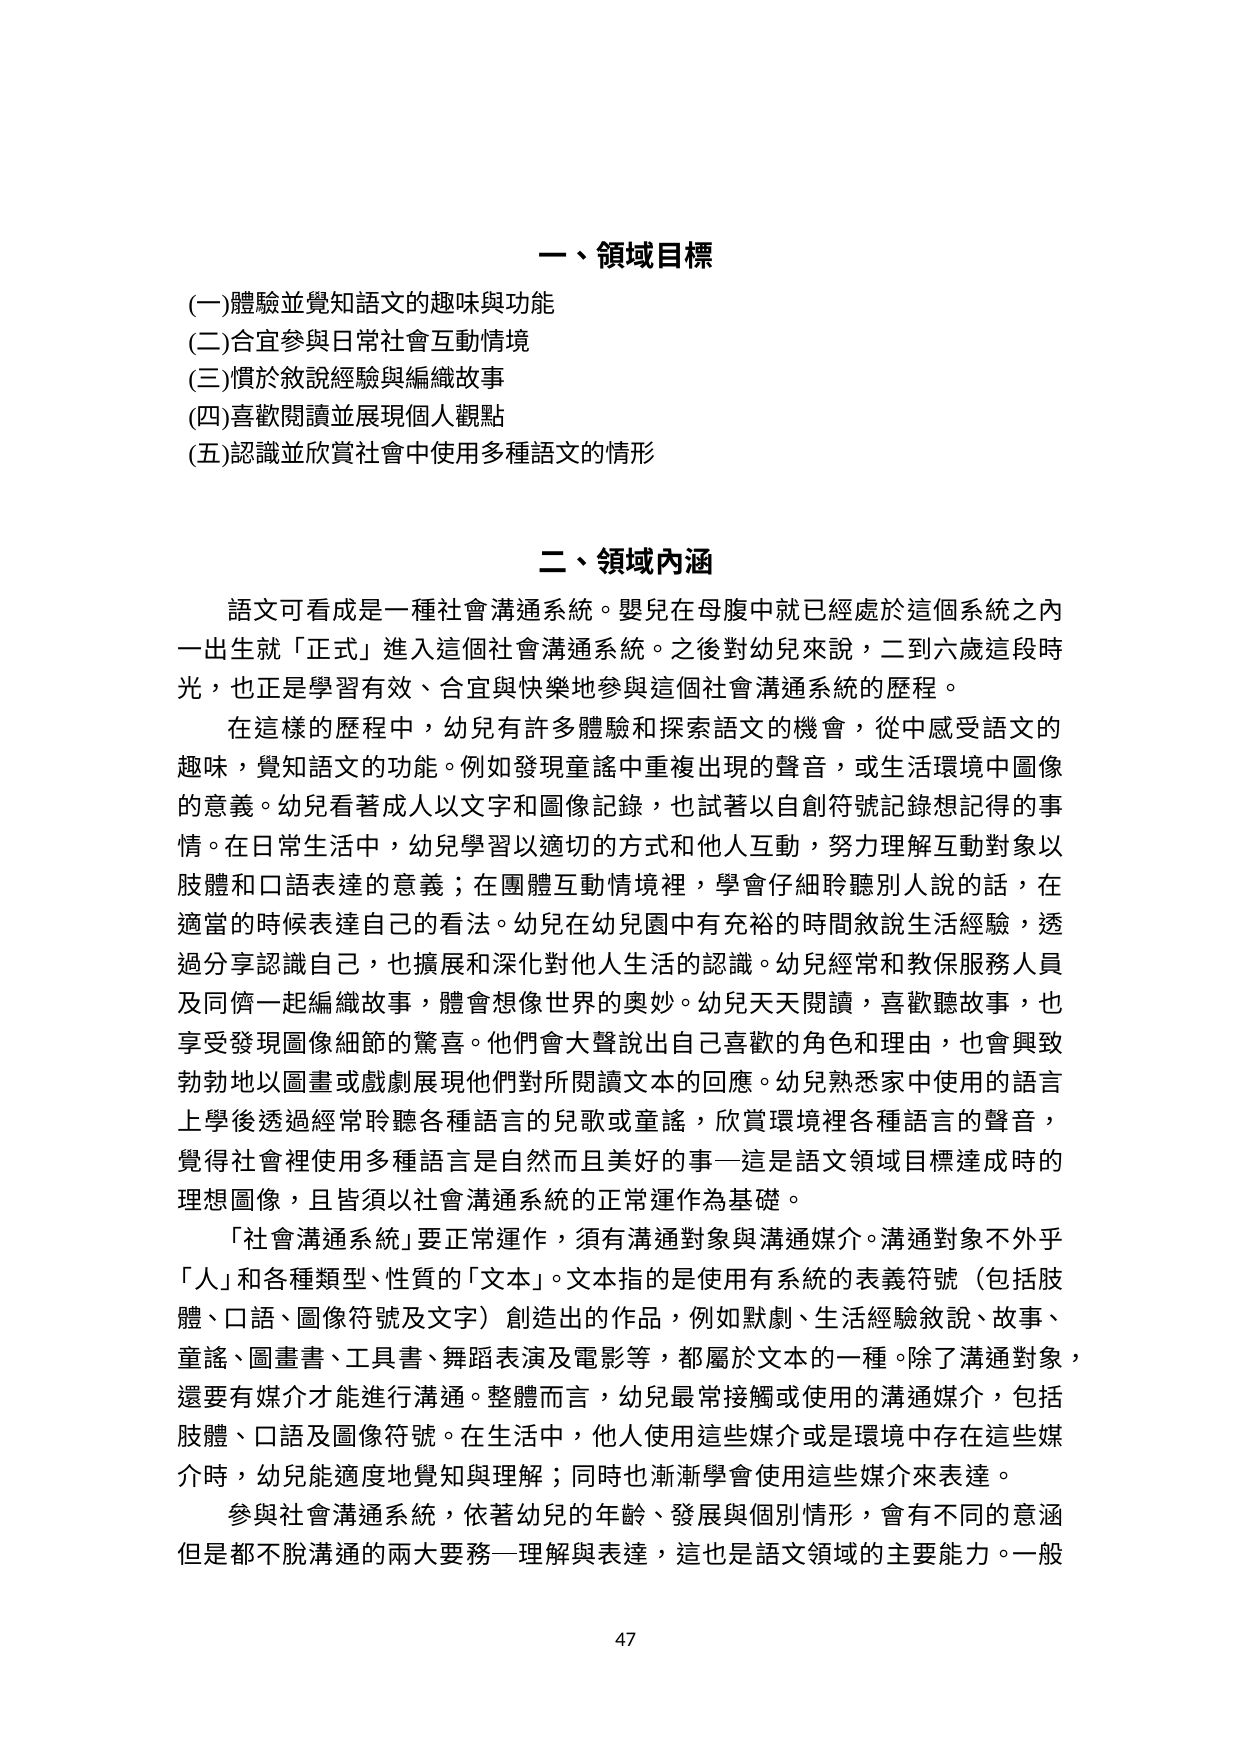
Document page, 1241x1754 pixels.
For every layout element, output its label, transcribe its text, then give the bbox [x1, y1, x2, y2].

text (四)喜歡閱讀並展現個人觀點 [188, 396, 1063, 433]
text 語文可看成是一種社會溝通系統。嬰兒在母腹中就已經處於這個系統之內，一出生就「正式」進入這個社會溝通系統。之後對幼兒來說，二到六歲這段時光，也正是學習有效、合宜與快樂地參與這個社會溝通系統的歷程。 [177, 589, 1063, 706]
text 「社會溝通系統」要正常運作，須有溝通對象與溝通媒介。溝通對象不外乎「人」和各種類型、性質的「文本」。文本指的是使用有系統的表義符號（包括肢體、口語、圖像符號及文字）創造出的作品，例如默劇、生活經驗敘說、故事、童謠、圖畫書、工具書、舞蹈表演及電影等，都屬於文本的一種。除了溝通對象，還要有媒介才能進行溝通。整體而言，幼兒最常接觸或使用的溝通媒介，包括肢體、口語及圖像符號。在生活中，他人使用這些媒介或是環境中存在這些媒介時，幼兒能適度地覺知與理解；同時也漸漸學會使用這些媒介來表達。 [177, 1219, 1063, 1493]
subtitle 一、領域目標 [188, 200, 1063, 283]
text (一)體驗並覺知語文的趣味與功能 [188, 283, 1063, 321]
text (三)慣於敘說經驗與編織故事 [188, 358, 1063, 396]
text (二)合宜參與日常社會互動情境 [188, 321, 1063, 358]
text 參與社會溝通系統，依著幼兒的年齡、發展與個別情形，會有不同的意涵；但是都不脫溝通的兩大要務─理解與表達，這也是語文領域的主要能力。一般而言，理解能力的發展比表達能力早；不過，在實際使用語文的時候，兩種能力通常統合使用、相輔相成。理解能力是指幼兒覺察、區辨與詮釋所接收之訊息的能力；表達能力是指幼兒回應人或文本，運用肢體、口語或自創符號呈現意義，以及創作的能力。 [177, 1495, 1063, 1572]
subtitle 二、領域內涵 [188, 506, 1063, 589]
text 在這樣的歷程中，幼兒有許多體驗和探索語文的機會，從中感受語文的趣味，覺知語文的功能。例如發現童謠中重複出現的聲音，或生活環境中圖像的意義。幼兒看著成人以文字和圖像記錄，也試著以自創符號記錄想記得的事情。在日常生活中，幼兒學習以適切的方式和他人互動，努力理解互動對象以肢體和口語表達的意義；在團體互動情境裡，學會仔細聆聽別人說的話，在適當的時候表達自己的看法。幼兒在幼兒園中有充裕的時間敘說生活經驗，透過分享認識自己，也擴展和深化對他人生活的認識。幼兒經常和教保服務人員及同儕一起編織故事，體會想像世界的奧妙。幼兒天天閱讀，喜歡聽故事，也享受發現圖像細節的驚喜。他們會大聲說出自己喜歡的角色和理由，也會興致勃勃地以圖畫或戲劇展現他們對所閱讀文本的回應。幼兒熟悉家中使用的語言，上學後透過經常聆聽各種語言的兒歌或童謠，欣賞環境裡各種語言的聲音，覺得社會裡使用多種語言是自然而且美好的事─這是語文領域目標達成時的理想圖像，且皆須以社會溝通系統的正常運作為基礎。 [177, 707, 1063, 1217]
text (五)認識並欣賞社會中使用多種語文的情形 [188, 433, 1063, 471]
